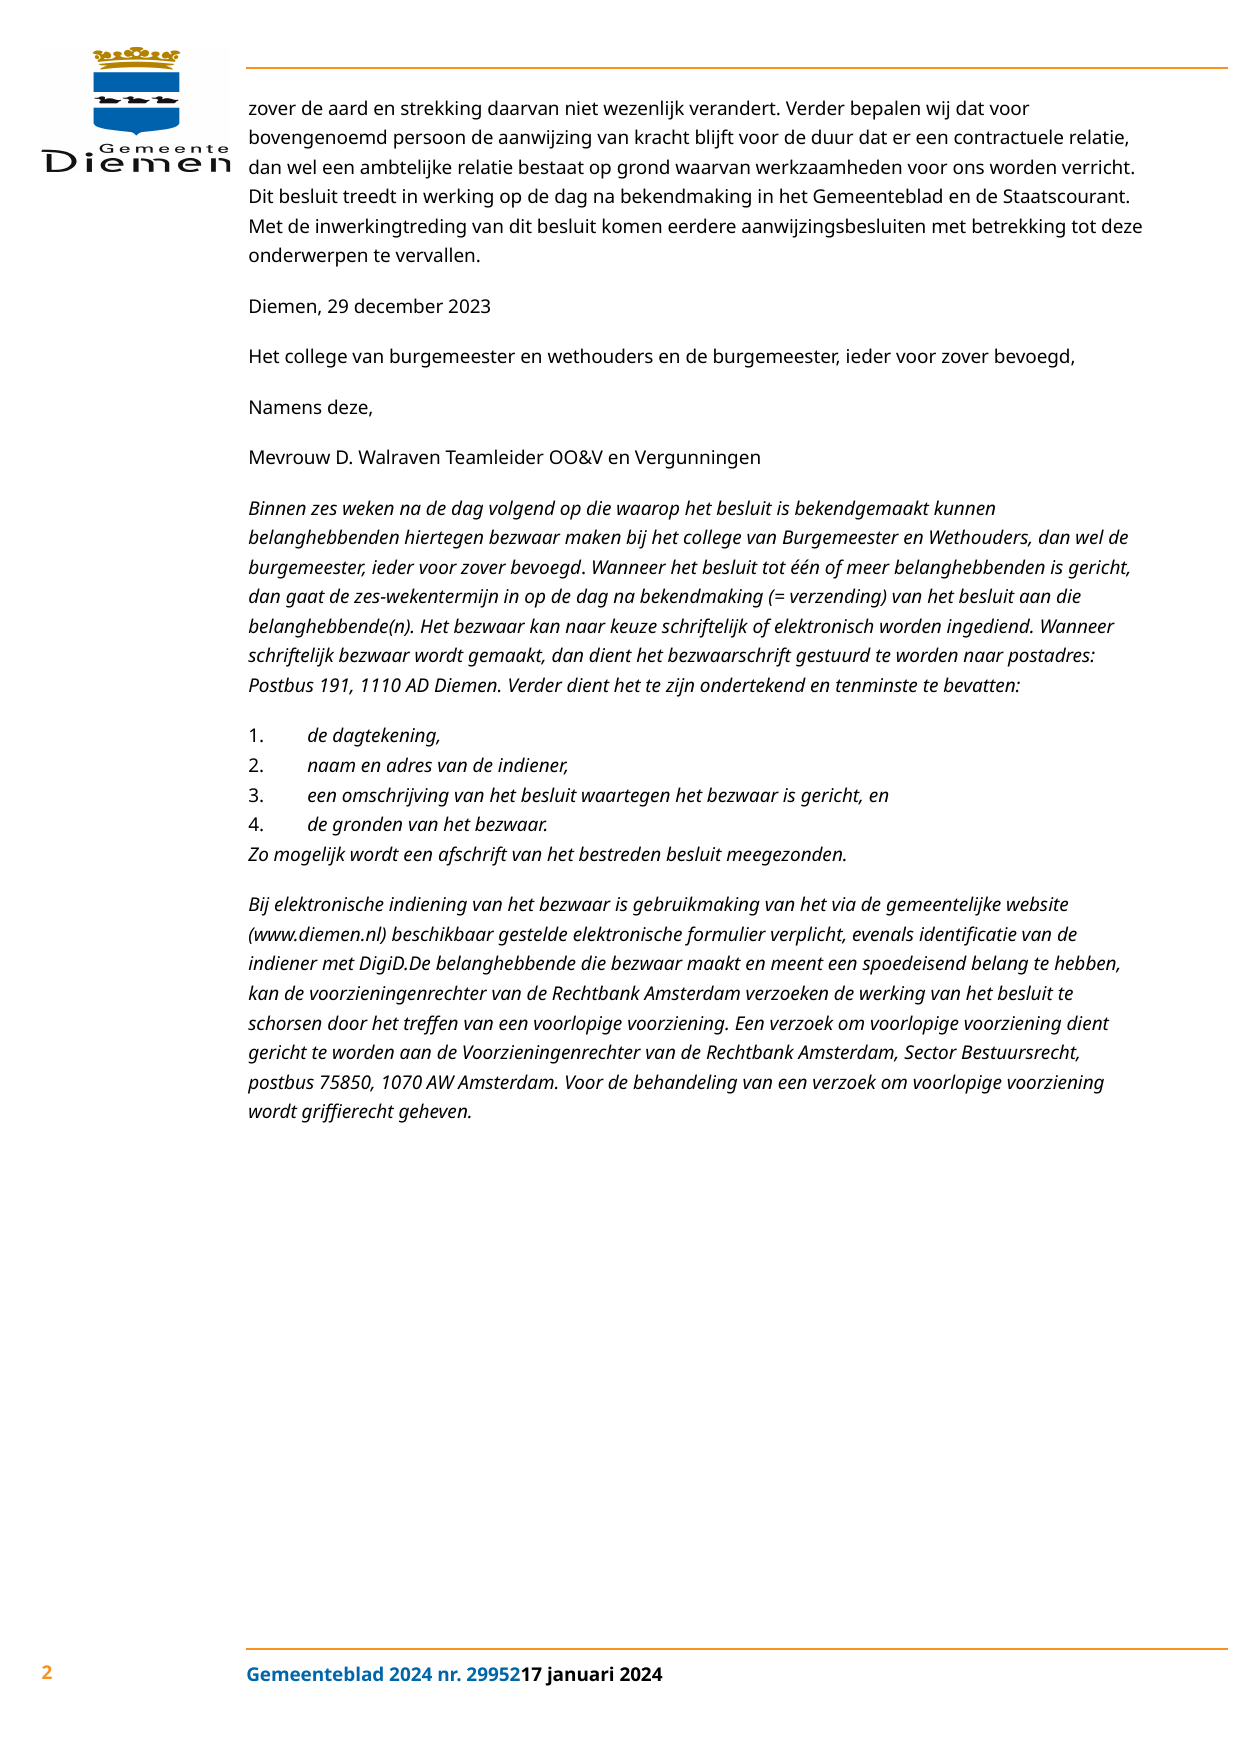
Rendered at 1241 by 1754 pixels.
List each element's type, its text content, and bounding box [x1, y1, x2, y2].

text Zo mogelijk wordt een afschrift van het bestreden besluit meegezonden. [248, 841, 1152, 867]
text Diemen, 29 december 2023 [248, 293, 1152, 319]
text zover de aard en strekking daarvan niet wezenlijk verandert. Verder bepalen wij dat voor bovengenoemd persoon de aanwijzing van kracht blijft voor de duur dat er een contractuele relatie, dan wel een ambtelijke relatie bestaat op grond waarvan werkzaamheden voor ons worden verricht. Dit besluit treedt in werking op de dag na bekendmaking in het Gemeenteblad en de Staatscourant. Met de inwerkingtreding van dit besluit komen eerdere aanwijzingsbesluiten met betrekking tot deze onderwerpen te vervallen. [248, 95, 1152, 268]
text Binnen zes weken na de dag volgend op die waarop het besluit is bekendgemaakt kunnen belanghebbenden hiertegen bezwaar maken bij het college van Burgemeester en Wethouders, dan wel de burgemeester, ieder voor zover bevoegd. Wanneer het besluit tot één of meer belanghebbenden is gericht, dan gaat de zes-wekentermijn in op de dag na bekendmaking (= verzending) van het besluit aan die belanghebbende(n). Het bezwaar kan naar keuze schriftelijk of elektronisch worden ingediend. Wanneer schriftelijk bezwaar wordt gemaakt, dan dient het bezwaarschrift gestuurd te worden naar postadres: Postbus 191, 1110 AD Diemen. Verder dient het te zijn ondertekend en tenminste te bevatten: [248, 495, 1152, 698]
list een omschrijving van het besluit waartegen het bezwaar is gericht, en [248, 782, 1152, 808]
list naam en adres van de indiener, [248, 752, 1152, 778]
text Namens deze, [248, 394, 1152, 420]
picture [41, 47, 231, 172]
text Bij elektronische indiening van het bezwaar is gebruikmaking van het via de gemeentelijke website (www.diemen.nl) beschikbaar gestelde elektronische formulier verplicht, evenals identificatie van de indiener met DigiD.De belanghebbende die bezwaar maakt en meent een spoedeisend belang te hebben, kan de voorzieningenrechter van de Rechtbank Amsterdam verzoeken de werking van het besluit te schorsen door het treffen van een voorlopige voorziening. Een verzoek om voorlopige voorziening dient gericht te worden aan de Voorzieningenrechter van de Rechtbank Amsterdam, Sector Bestuursrecht, postbus 75850, 1070 AW Amsterdam. Voor de behandeling van een verzoek om voorlopige voorziening wordt griffierecht geheven. [248, 891, 1152, 1124]
text Het college van burgemeester en wethouders en de burgemeester, ieder voor zover bevoegd, [248, 343, 1152, 369]
list de dagtekening, [248, 723, 1152, 748]
text Mevrouw D. Walraven Teamleider OO&V en Vergunningen [248, 444, 1152, 470]
list de gronden van het bezwaar. [248, 811, 1152, 837]
